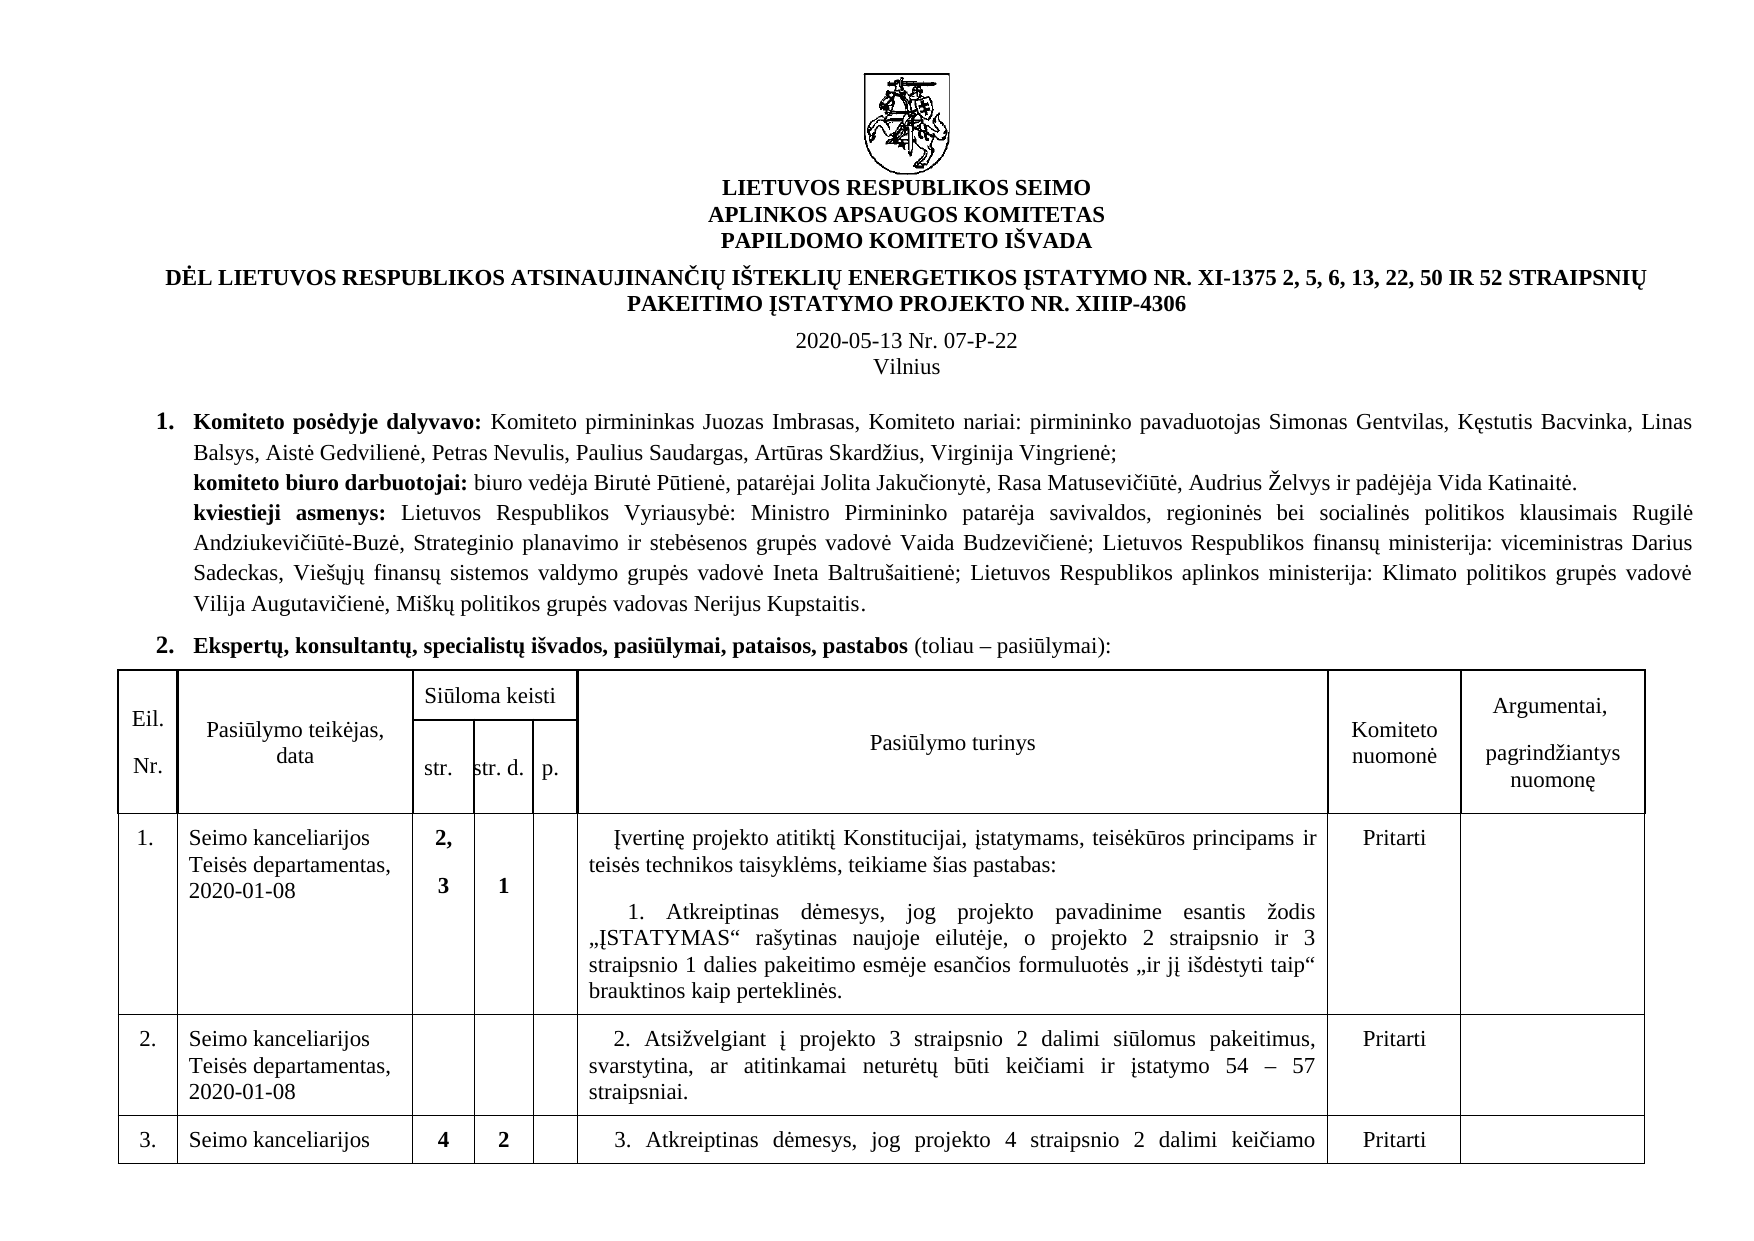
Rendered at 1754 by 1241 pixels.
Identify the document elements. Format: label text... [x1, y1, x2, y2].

table_header Pasiūlymo teikėjas, data [179, 671, 412, 813]
table_cell [413, 1015, 474, 1115]
table_header Argumentai, pagrindžiantys nuomonę [1462, 671, 1644, 813]
text Aplinkos apsaugos komitetas [118, 201, 1695, 227]
table_cell 2, 3 [413, 814, 474, 1014]
table_cell Pritarti [1328, 1116, 1460, 1163]
list Ekspertų, konsultantų, specialistų išvados, pasiūlymai, pataisos, pastabos (toliau – pasiūlymai): [156, 630, 1695, 659]
table_header Pasiūlymo turinys [579, 671, 1327, 813]
text Vilnius [118, 353, 1695, 379]
table_header Komiteto nuomonė [1329, 671, 1460, 813]
text PAPILDOMO KOMITETO IŠVADA [118, 227, 1695, 253]
table_header Siūloma keisti [414, 671, 576, 718]
text DĖL LIETUVOS RESPUBLIKOS ATSINAUJINANČIŲ IŠTEKLIŲ ENERGETIKOS ĮSTATYMO NR. XI-1375 2, 5, 6, 13, 22, 50 IR 52 STRAIPSNIŲ PAKEITIMO ĮSTATYMO PROJEKTO NR. XIIIP-4306 [118, 264, 1695, 316]
list Komiteto posėdyje dalyvavo: Komiteto pirmininkas Juozas Imbrasas, Komiteto nariai: pirmininko pavaduotojas Simonas Gentvilas, Kęstutis Bacvinka, Linas Balsys, Aistė Gedvilienė, Petras Nevulis, Paulius Saudargas, Artūras Skardžius, Virginija Vingrienė; [156, 406, 1695, 465]
table_cell [1461, 1015, 1644, 1115]
table_cell Įvertinę projekto atitiktį Konstitucijai, įstatymams, teisėkūros principams ir teisės technikos taisyklėms, teikiame šias pastabas: 1. Atkreiptinas dėmesys, jog projekto pavadinime esantis žodis „ĮSTATYMAS“ rašytinas naujoje eilutėje, o projekto 2 straipsnio ir 3 straipsnio 1 dalies pakeitimo esmėje esančios formuluotės „ir jį išdėstyti taip“ brauktinos kaip perteklinės. [578, 814, 1327, 1014]
table_cell 1 [475, 814, 533, 1014]
table_cell Pritarti [1328, 1015, 1460, 1115]
text LIETUVOS RESPUBLIKOS SEIMO [118, 174, 1695, 201]
table_cell Seimo kanceliarijos Teisės departamentas, 2020-01-08 [178, 814, 412, 1014]
text komiteto biuro darbuotojai: biuro vedėja Birutė Pūtienė, patarėjai Jolita Jakučionytė, Rasa Matusevičiūtė, Audrius Želvys ir padėjėja Vida Katinaitė. [193, 469, 1695, 495]
text kviestieji asmenys: Lietuvos Respublikos Vyriausybė: Ministro Pirmininko patarėja savivaldos, regioninės bei socialinės politikos klausimais Rugilė Andziukevičiūtė-Buzė, Strateginio planavimo ir stebėsenos grupės vadovė Vaida Budzevičienė; Lietuvos Respublikos finansų ministerija: viceministras Darius Sadeckas, Viešųjų finansų sistemos valdymo grupės vadovė Ineta Baltrušaitienė; Lietuvos Respublikos aplinkos ministerija: Klimato politikos grupės vadovė Vilija Augutavičienė, Miškų politikos grupės vadovas Nerijus Kupstaitis. [193, 499, 1695, 616]
table_cell 1. [119, 814, 177, 1014]
text 2020-05-13 Nr. 07-P-22 [118, 327, 1695, 353]
table_cell 3. Atkreiptinas dėmesys, jog projekto 4 straipsnio 2 dalimi keičiamo [578, 1116, 1327, 1163]
table_cell [475, 1015, 533, 1115]
table_cell Seimo kanceliarijos [178, 1116, 412, 1163]
table_cell 2. Atsižvelgiant į projekto 3 straipsnio 2 dalimi siūlomus pakeitimus, svarstytina, ar atitinkamai neturėtų būti keičiami ir įstatymo 54 – 57 straipsniai. [578, 1015, 1327, 1115]
table_cell [1461, 1116, 1644, 1163]
table_cell [1461, 814, 1644, 1014]
table_cell [534, 1015, 577, 1115]
table_cell Seimo kanceliarijos Teisės departamentas, 2020-01-08 [178, 1015, 412, 1115]
table_cell 4 [413, 1116, 474, 1163]
table_cell 2. [119, 1015, 177, 1115]
table_cell [534, 1116, 577, 1163]
table_cell Pritarti [1328, 814, 1460, 1014]
table_cell str. [414, 721, 473, 813]
table_cell 3. [119, 1116, 177, 1163]
table_cell 2 [475, 1116, 533, 1163]
table_cell [534, 814, 577, 1014]
table_cell str. d. [475, 721, 532, 813]
table_cell p. [534, 721, 576, 813]
table_header Eil. Nr. [119, 671, 176, 813]
